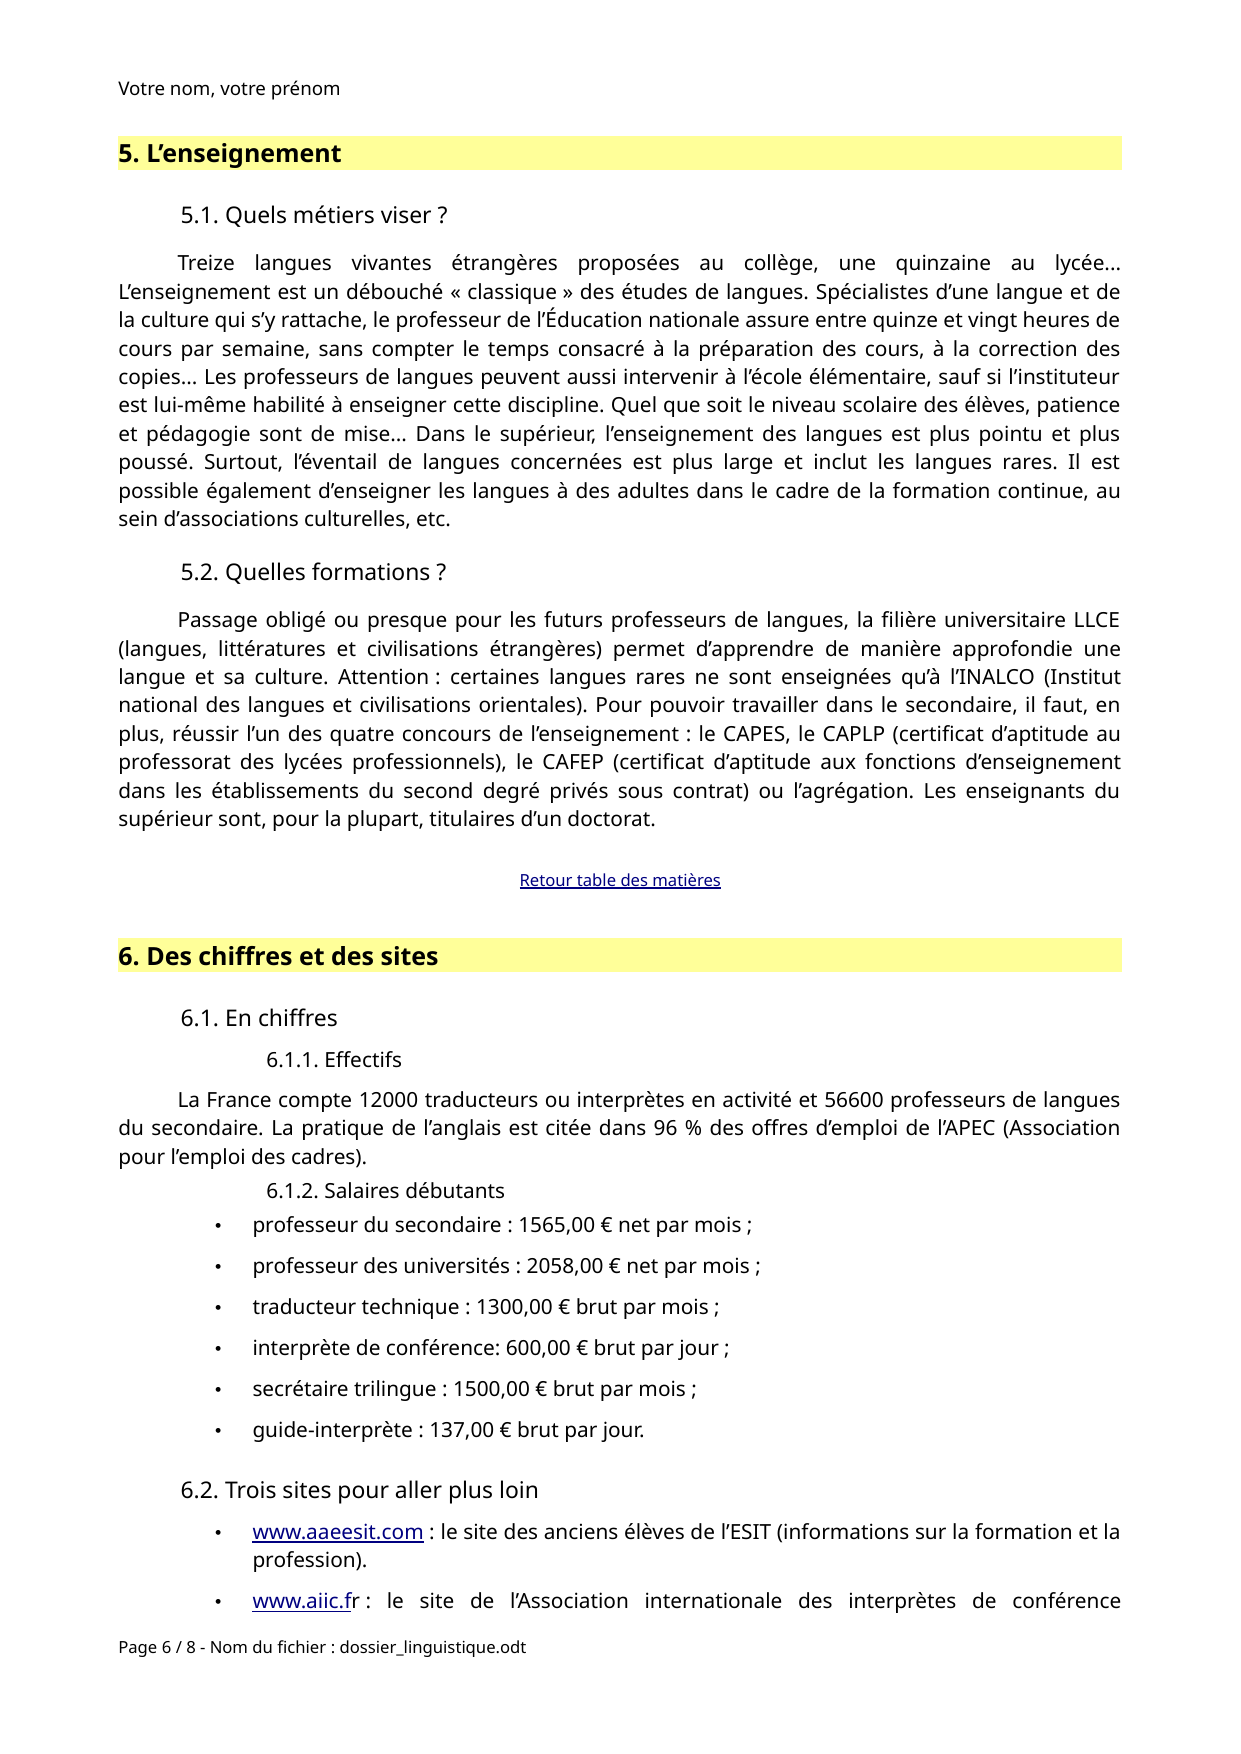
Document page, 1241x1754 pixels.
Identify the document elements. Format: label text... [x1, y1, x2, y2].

list www.aaeesit.com : le site des anciens élèves de l’ESIT (informations sur la formation et la profession). [215, 1517, 1122, 1574]
text Passage obligé ou presque pour les futurs professeurs de langues, la filière universitaire LLCE (langues, littératures et civilisations étrangères) permet d’apprendre de manière approfondie une langue et sa culture. Attention : certaines langues rares ne sont enseignées qu’à l’INALCO (Institut national des langues et civilisations orientales). Pour pouvoir travailler dans le secondaire, il faut, en plus, réussir l’un des quatre concours de l’enseignement : le CAPES, le CAPLP (certificat d’aptitude au professorat des lycées professionnels), le CAFEP (certificat d’aptitude aux fonctions d’enseignement dans les établissements du second degré privés sous contrat) ou l’agrégation. Les enseignants du supérieur sont, pour la plupart, titulaires d’un doctorat. [118, 605, 1122, 833]
text Retour table des matières [118, 868, 1122, 891]
text La France compte 12000 traducteurs ou interprètes en activité et 56600 professeurs de langues du secondaire. La pratique de l’anglais est citée dans 96 % des offres d’emploi de l’APEC (Association pour l’emploi des cadres). [118, 1085, 1122, 1170]
list interprète de conférence: 600,00 € brut par jour ; [215, 1333, 1122, 1362]
subtitle Des chiffres et des sites [118, 938, 1122, 972]
list www.aiic.fr : le site de l’Association internationale des interprètes de conférence [215, 1586, 1122, 1615]
text Treize langues vivantes étrangères proposées au collège, une quinzaine au lycée... L’enseignement est un débouché « classique » des études de langues. Spécialistes d’une langue et de la culture qui s’y rattache, le professeur de l’Éducation nationale assure entre quinze et vingt heures de cours par semaine, sans compter le temps consacré à la préparation des cours, à la correction des copies... Les professeurs de langues peuvent aussi intervenir à l’école élémentaire, sauf si l’instituteur est lui-même habilité à enseigner cette discipline. Quel que soit le niveau scolaire des élèves, patience et pédagogie sont de mise... Dans le supérieur, l’enseignement des langues est plus pointu et plus poussé. Surtout, l’éventail de langues concernées est plus large et inclut les langues rares. Il est possible également d’enseigner les langues à des adultes dans le cadre de la formation continue, au sein d’associations culturelles, etc. [118, 248, 1122, 533]
list guide-interprète : 137,00 € brut par jour. [215, 1415, 1122, 1444]
list professeur du secondaire : 1565,00 € net par mois ; [215, 1211, 1122, 1239]
list professeur des universités : 2058,00 € net par mois ; [215, 1252, 1122, 1280]
subtitle Quelles formations ? [151, 556, 1122, 588]
subtitle Effectifs [207, 1045, 1122, 1073]
list traducteur technique : 1300,00 € brut par mois ; [215, 1292, 1122, 1321]
subtitle Trois sites pour aller plus loin [151, 1474, 1122, 1505]
subtitle L’enseignement [118, 136, 1122, 170]
subtitle En chiffres [151, 1002, 1122, 1033]
list secrétaire trilingue : 1500,00 € brut par mois ; [215, 1374, 1122, 1403]
subtitle Quels métiers viser ? [151, 199, 1122, 231]
subtitle Salaires débutants [207, 1176, 1122, 1205]
